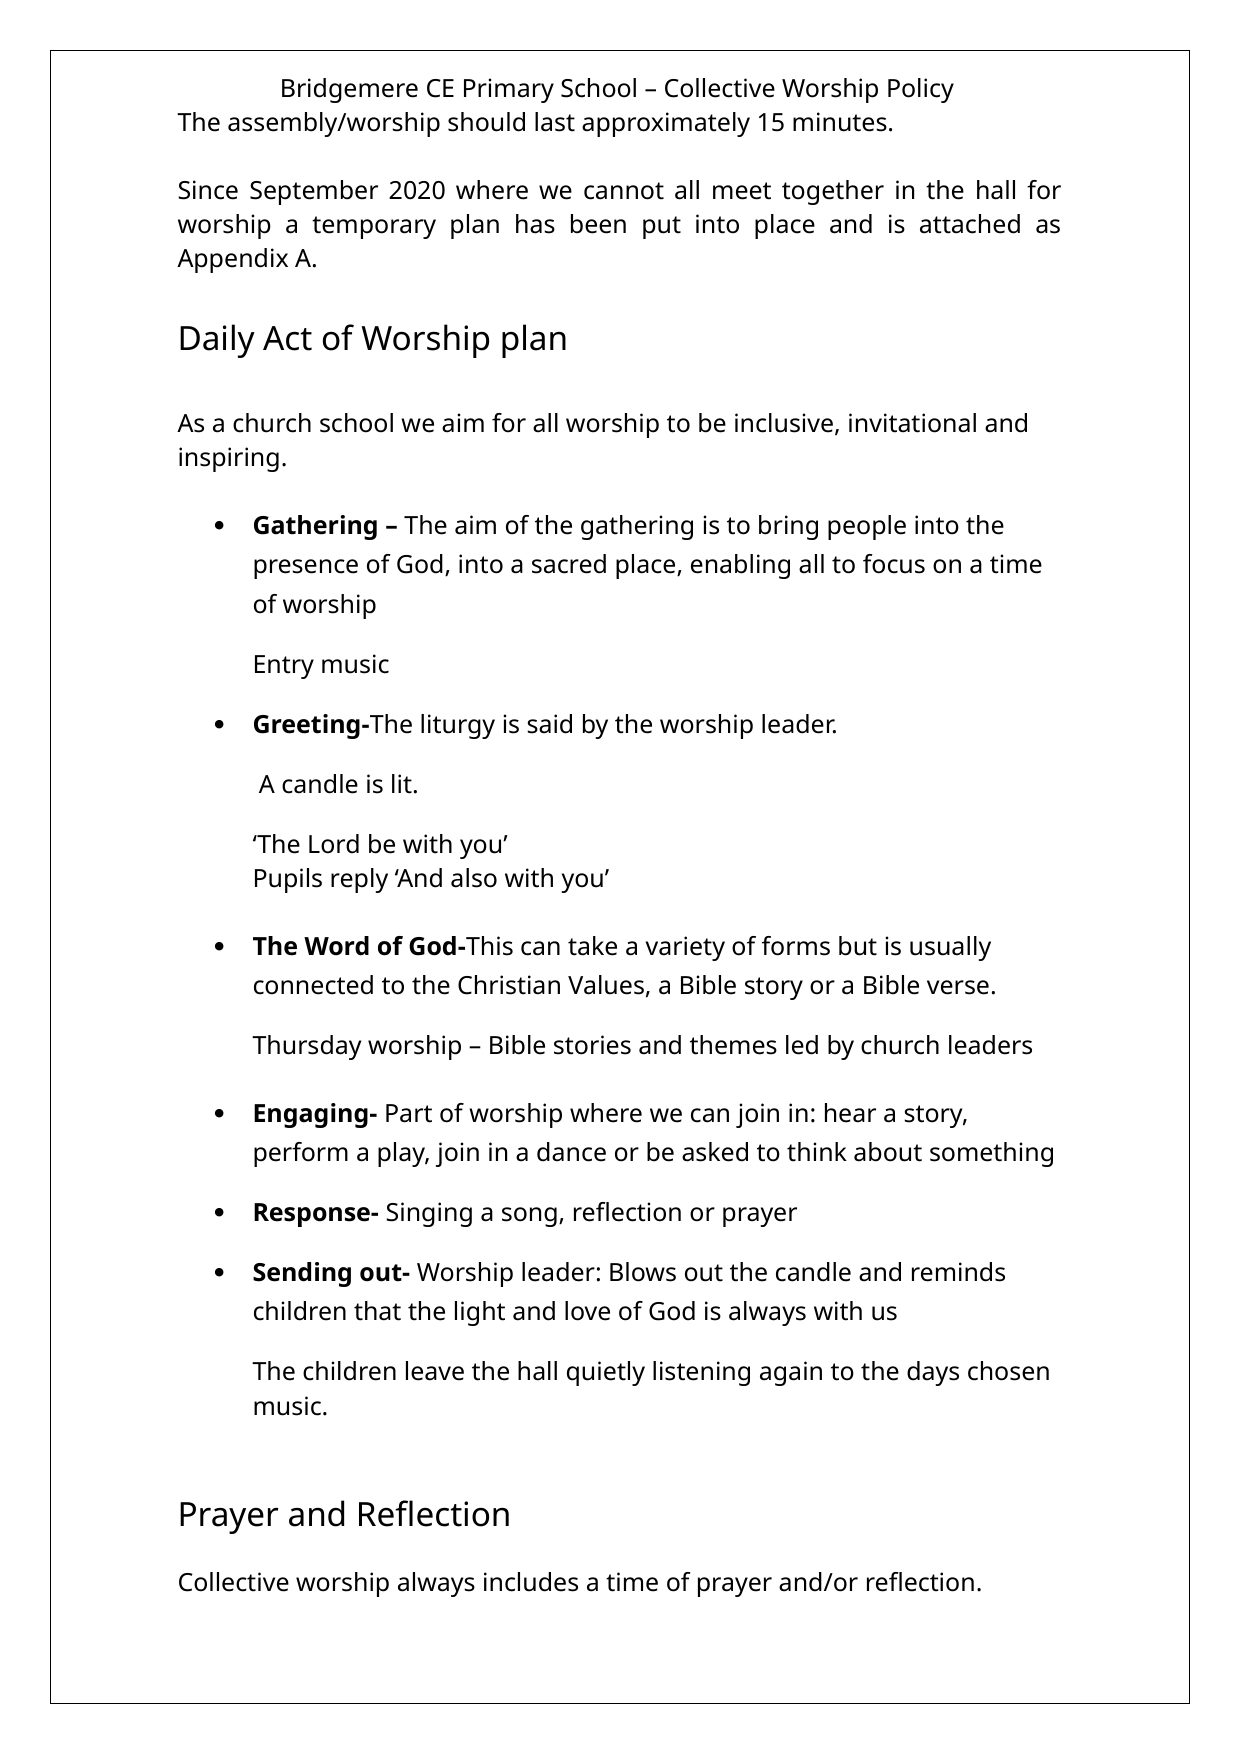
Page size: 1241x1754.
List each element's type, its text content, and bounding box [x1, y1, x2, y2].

list The children leave the hall quietly listening again to the days chosen music. [252, 1354, 1063, 1422]
list Greeting-The liturgy is said by the worship leader. [215, 706, 1063, 740]
text Since September 2020 where we cannot all meet together in the hall for worship a temporary plan has been put into place and is attached as Appendix A. [177, 173, 1063, 275]
list A candle is lit. [252, 766, 1063, 800]
text The assembly/worship should last approximately 15 minutes. [177, 105, 1063, 139]
list Sending out- Worship leader: Blows out the candle and reminds children that the light and love of God is always with us [215, 1255, 1063, 1328]
list Engaging- Part of worship where we can join in: hear a story, perform a play, join in a dance or be asked to think about something [215, 1096, 1063, 1169]
text Prayer and Reflection [177, 1490, 1063, 1536]
list Pupils reply ‘And also with you’ [252, 860, 1063, 894]
list Thursday worship – Bible stories and themes led by church leaders [252, 1028, 1063, 1062]
list Gathering – The aim of the gathering is to bring people into the presence of God, into a sacred place, enabling all to focus on a time of worship [215, 508, 1063, 620]
list Entry music [252, 646, 1063, 680]
text As a church school we aim for all worship to be inclusive, invitational and inspiring. [177, 406, 1063, 474]
list The Word of God-This can take a variety of forms but is usually connected to the Christian Values, a Bible story or a Bible verse. [215, 928, 1063, 1002]
list ‘The Lord be with you’ [252, 826, 1063, 860]
text Daily Act of Worship plan [177, 315, 1063, 360]
text Collective worship always includes a time of prayer and/or reflection. [177, 1564, 1063, 1598]
list Response- Singing a song, reflection or prayer [215, 1195, 1063, 1229]
